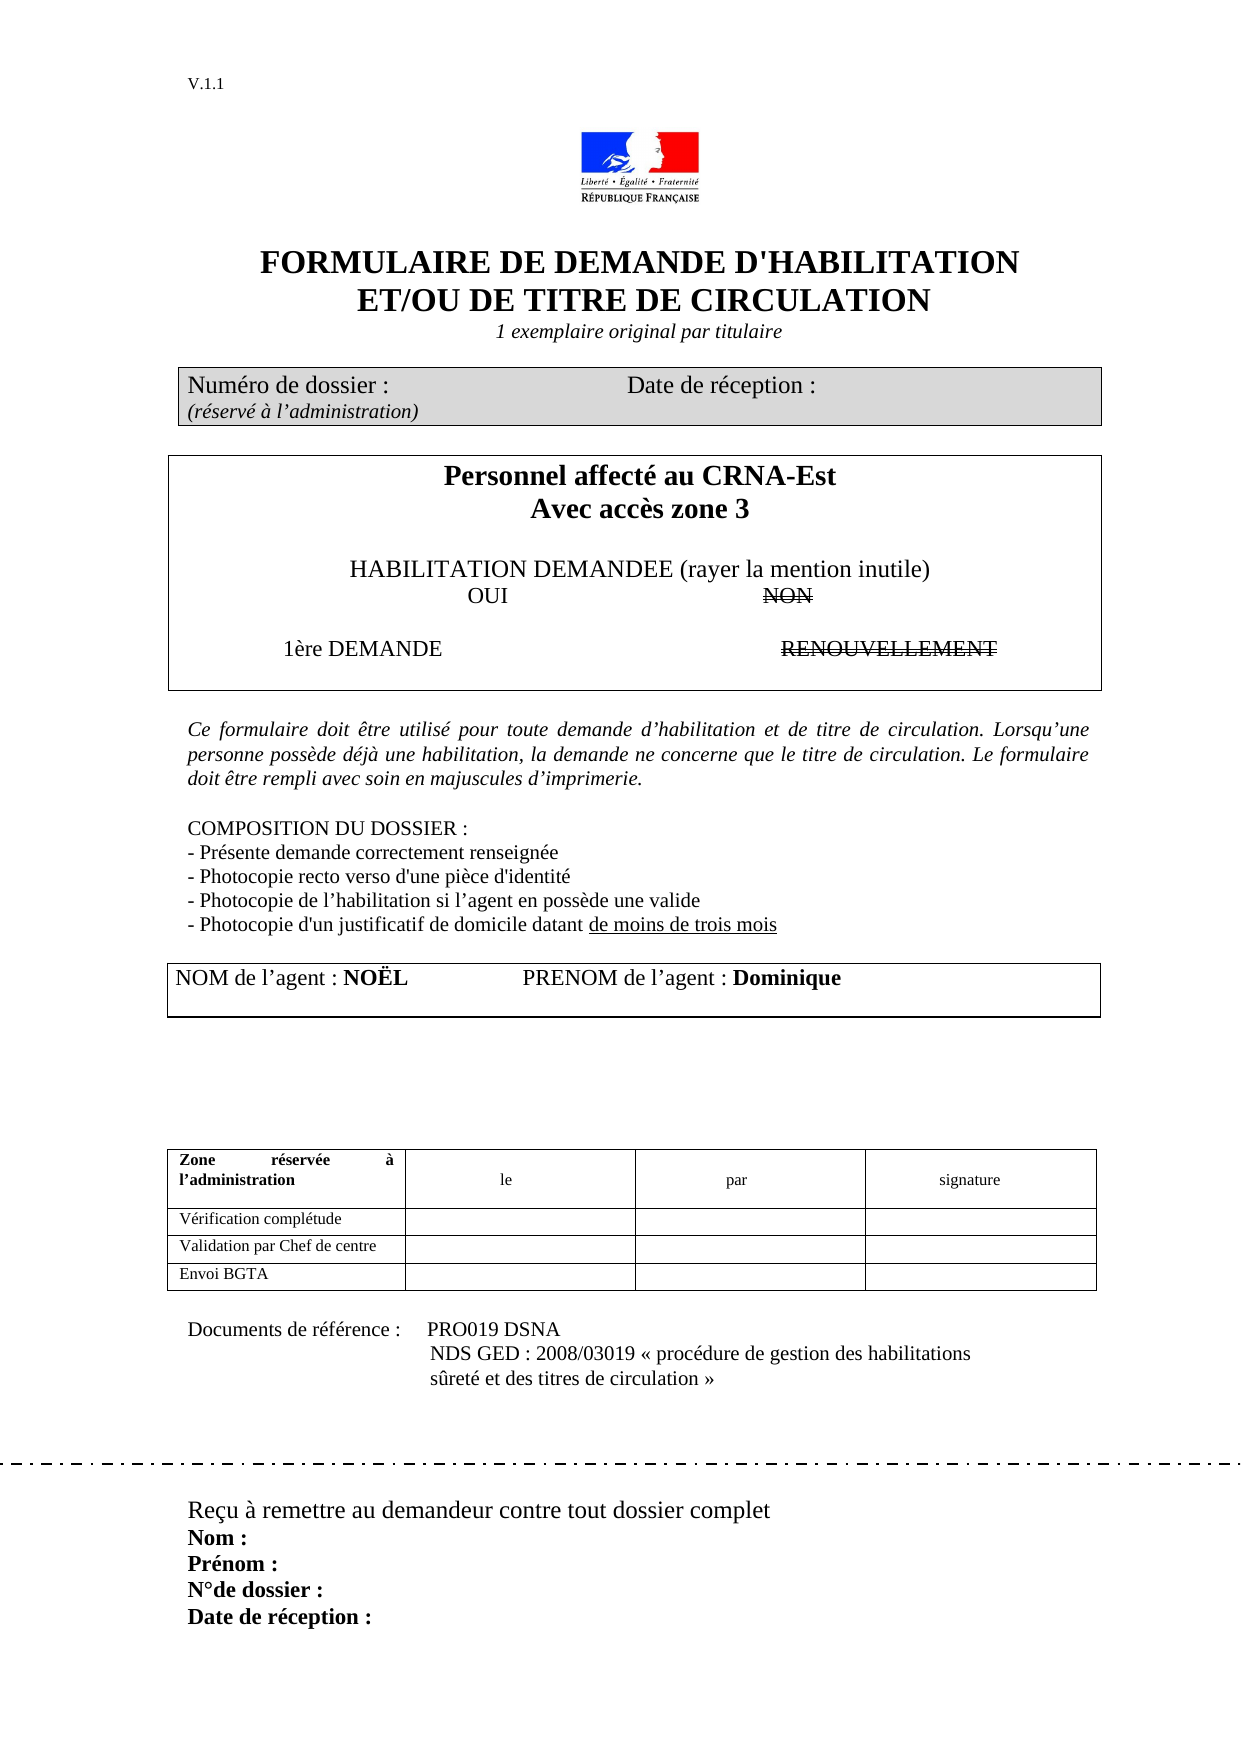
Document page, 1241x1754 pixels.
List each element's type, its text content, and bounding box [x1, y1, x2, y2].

table_cell Vérification complétude [168, 1209, 405, 1235]
text NDS GED : 2008/03019 « procédure de gestion des habilitations [206, 1341, 1092, 1365]
picture [579, 127, 700, 205]
text Ce formulaire doit être utilisé pour toute demande d’habilitation et de titre de circulation. Lorsqu’une personne possède déjà une habilitation, la demande ne concerne que le titre de circulation. Le formulaire doit être rempli avec soin en majuscules d’imprimerie. [187, 717, 1092, 789]
text Date de réception : [187, 1603, 1092, 1629]
text N°de dossier : [187, 1576, 1092, 1603]
text - Photocopie d'un justificatif de domicile datant de moins de trois mois [187, 912, 1092, 936]
table_cell [636, 1209, 865, 1235]
text ET/OU DE TITRE DE CIRCULATION [187, 281, 1092, 319]
text HABILITATION DEMANDEE (rayer la mention inutile) [187, 554, 1092, 582]
text (réservé à l’administration) [179, 396, 1101, 425]
text Prénom : [187, 1550, 1092, 1576]
table_cell [406, 1209, 635, 1235]
text Numéro de dossier : Date de réception : [179, 368, 1101, 396]
table_cell [636, 1264, 865, 1290]
text Reçu à remettre au demandeur contre tout dossier complet [187, 1495, 1092, 1524]
text - Présente demande correctement renseignée [187, 840, 1092, 864]
text 1ère DEMANDE RENOUVELLEMENT [187, 635, 1092, 662]
table_cell [406, 1264, 635, 1290]
text Avec accès zone 3 [187, 491, 1092, 525]
text Documents de référence : PRO019 DSNA [187, 1317, 1092, 1341]
table_cell [866, 1264, 1096, 1290]
text - Photocopie de l’habilitation si l’agent en possède une valide [187, 888, 1092, 912]
table_header signature [866, 1150, 1096, 1208]
text COMPOSITION DU DOSSIER : [187, 816, 1092, 840]
table_cell [406, 1236, 635, 1262]
table_cell [636, 1236, 865, 1262]
table_header NOM de l’agent : NOËL PRENOM de l’agent : Dominique [168, 964, 1100, 1016]
table_cell Validation par Chef de centre [168, 1236, 405, 1262]
text - Photocopie recto verso d'une pièce d'identité [187, 864, 1092, 888]
table_cell Envoi BGTA [168, 1264, 405, 1290]
text FORMULAIRE DE DEMANDE D'HABILITATION [187, 242, 1092, 281]
text OUI NON [187, 582, 1092, 609]
text 1 exemplaire original par titulaire [187, 319, 1092, 343]
text Personnel affecté au CRNA-Est [169, 456, 1101, 491]
table_header Zone réservée à l’administration [168, 1150, 405, 1208]
text sûreté et des titres de circulation » [206, 1365, 1092, 1389]
table_cell [866, 1236, 1096, 1262]
table_header le [406, 1150, 635, 1208]
table_cell [866, 1209, 1096, 1235]
table_header par [636, 1150, 865, 1208]
text Nom : [187, 1524, 1092, 1550]
